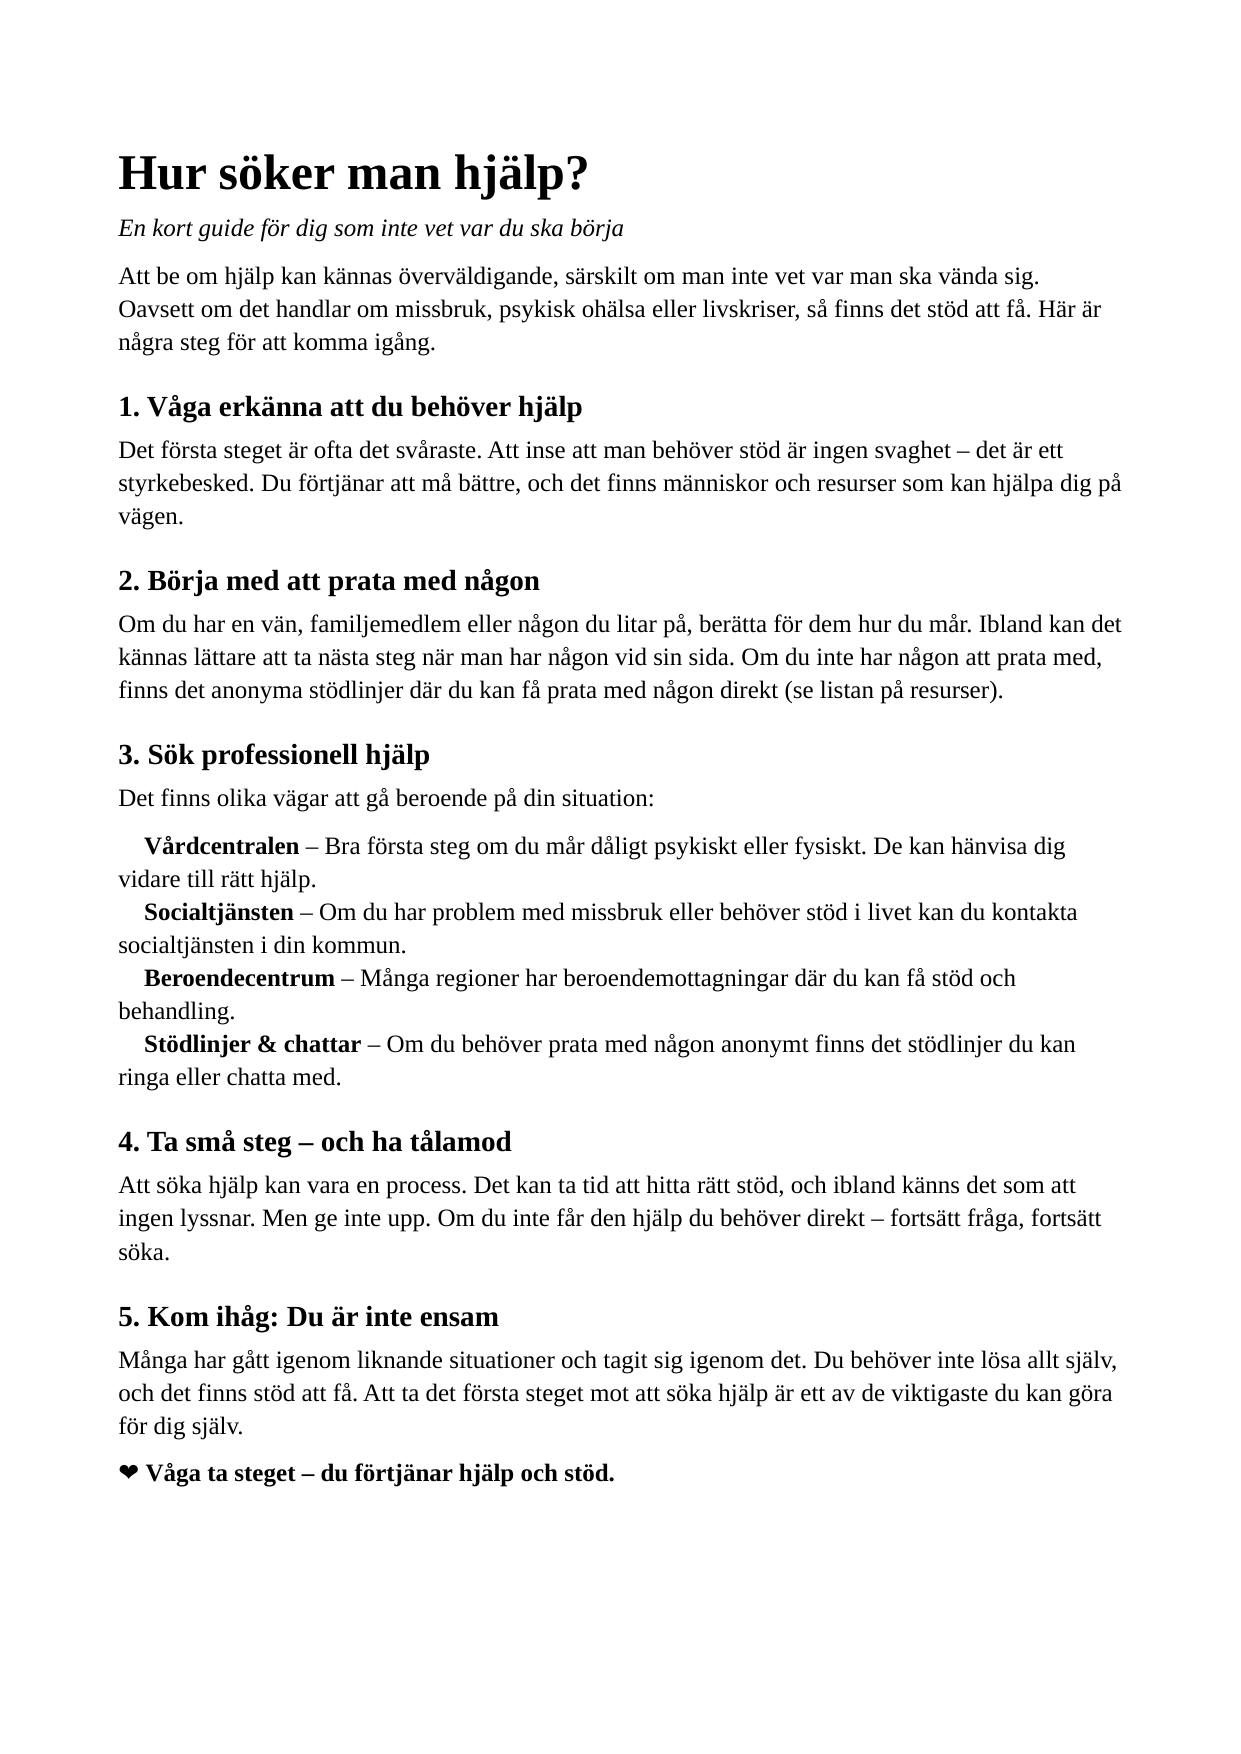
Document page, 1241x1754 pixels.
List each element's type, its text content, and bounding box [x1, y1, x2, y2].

text Det första steget är ofta det svåraste. Att inse att man behöver stöd är ingen svaghet – det är ett styrkebesked. Du förtjänar att må bättre, och det finns människor och resurser som kan hjälpa dig på vägen. [118, 435, 1122, 530]
text Att söka hjälp kan vara en process. Det kan ta tid att hitta rätt stöd, och ibland känns det som att ingen lyssnar. Men ge inte upp. Om du inte får den hjälp du behöver direkt – fortsätt fråga, fortsätt söka. [118, 1171, 1122, 1265]
text 🔹 Vårdcentralen – Bra första steg om du mår dåligt psykiskt eller fysiskt. De kan hänvisa dig vidare till rätt hjälp. 🔹 Socialtjänsten – Om du har problem med missbruk eller behöver stöd i livet kan du kontakta socialtjänsten i din kommun. 🔹 Beroendecentrum – Många regioner har beroendemottagningar där du kan få stöd och behandling. 🔹 Stödlinjer & chattar – Om du behöver prata med någon anonymt finns det stödlinjer du kan ringa eller chatta med. [118, 831, 1122, 1091]
text En kort guide för dig som inte vet var du ska börja [118, 213, 1122, 242]
text Om du har en vän, familjemedlem eller någon du litar på, berätta för dem hur du mår. Ibland kan det kännas lättare att ta nästa steg när man har någon vid sin sida. Om du inte har någon att prata med, finns det anonyma stödlinjer där du kan få prata med någon direkt (se listan på resurser). [118, 609, 1122, 704]
text Många har gått igenom liknande situationer och tagit sig igenom det. Du behöver inte lösa allt själv, och det finns stöd att få. Att ta det första steget mot att söka hjälp är ett av de viktigaste du kan göra för dig själv. [118, 1345, 1122, 1439]
subtitle 4. Ta små steg – och ha tålamod [118, 1124, 1122, 1158]
text ❤️ Våga ta steget – du förtjänar hjälp och stöd. [118, 1458, 1122, 1487]
text Det finns olika vägar att gå beroende på din situation: [118, 783, 1122, 812]
subtitle 2. Börja med att prata med någon [118, 563, 1122, 597]
text Att be om hjälp kan kännas överväldigande, särskilt om man inte vet var man ska vända sig. Oavsett om det handlar om missbruk, psykisk ohälsa eller livskriser, så finns det stöd att få. Här är några steg för att komma igång. [118, 261, 1122, 356]
subtitle 3. Sök professionell hjälp [118, 737, 1122, 771]
subtitle 1. Våga erkänna att du behöver hjälp [118, 389, 1122, 422]
subtitle Hur söker man hjälp? [118, 143, 1122, 201]
subtitle 5. Kom ihåg: Du är inte ensam [118, 1299, 1122, 1332]
